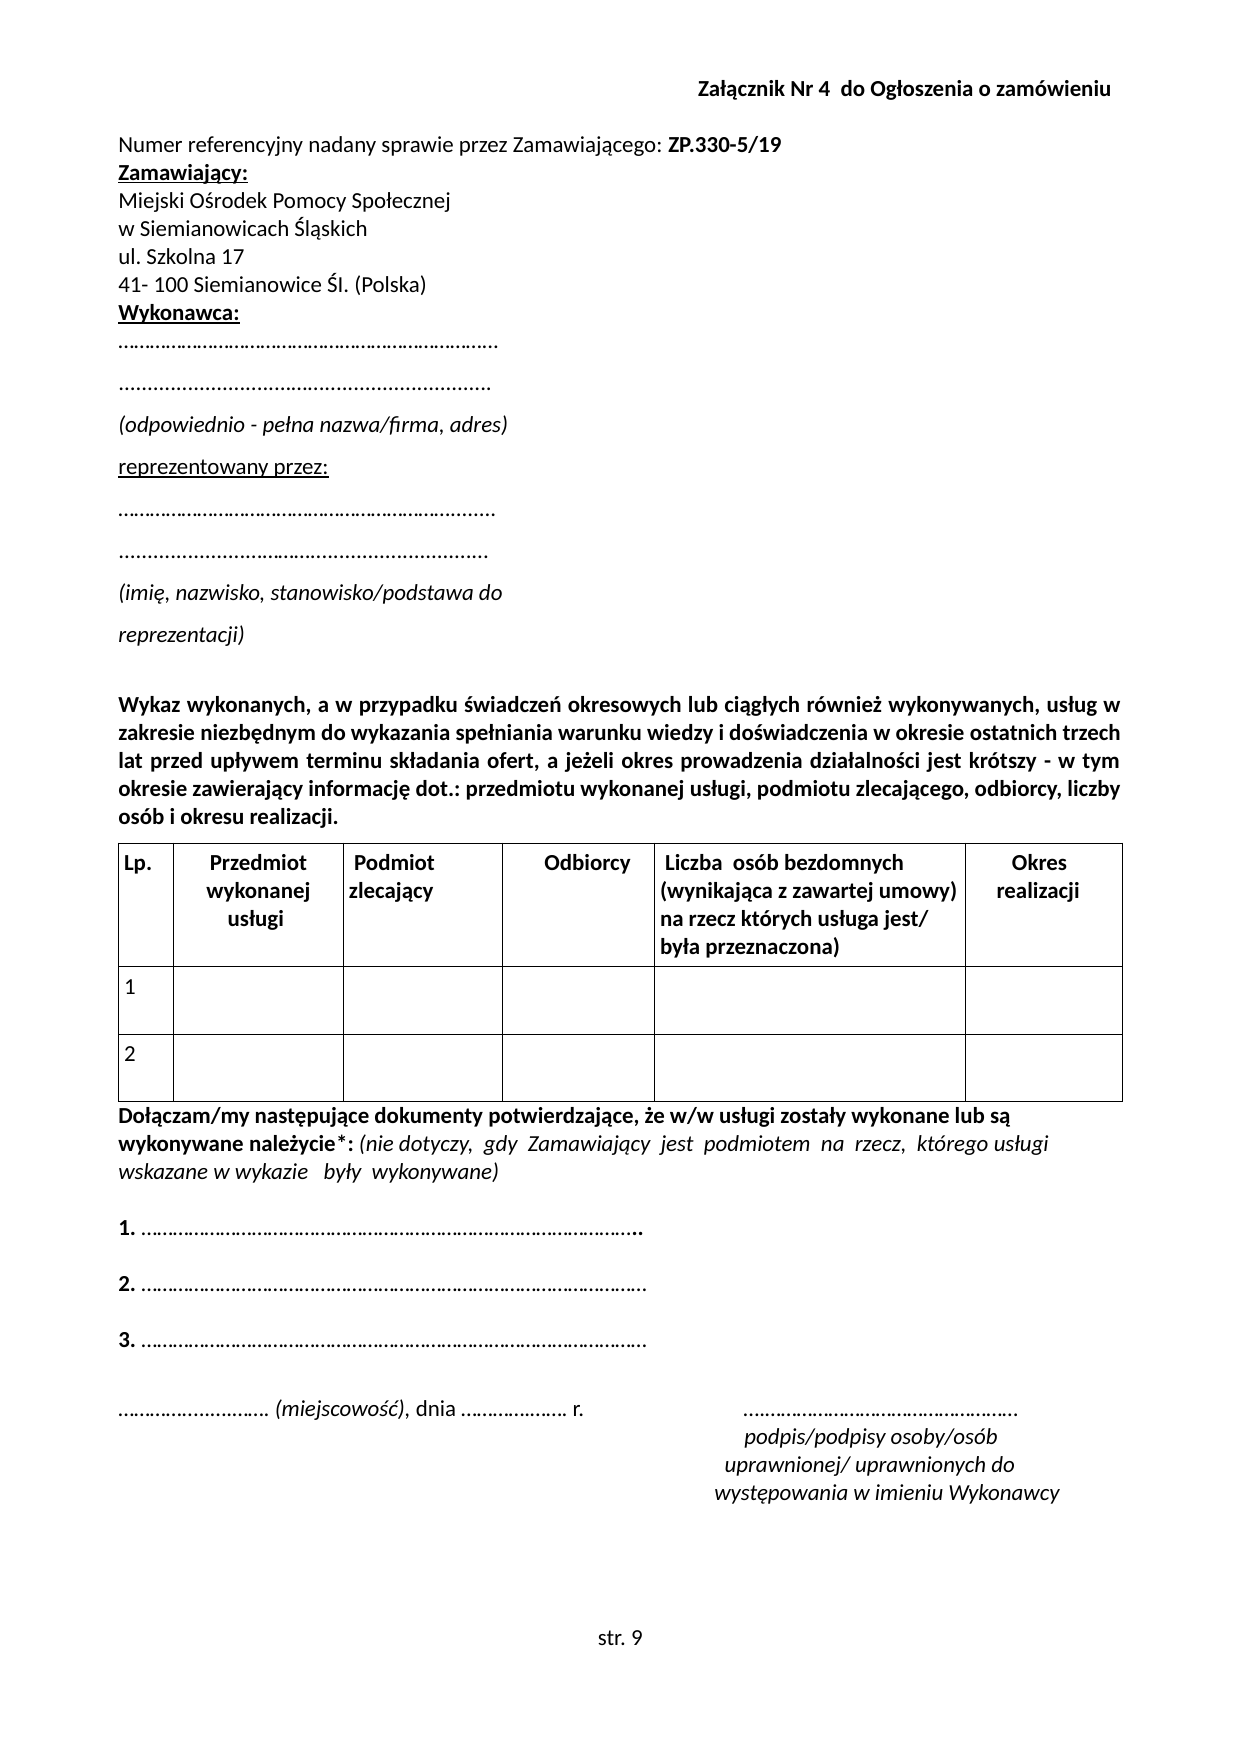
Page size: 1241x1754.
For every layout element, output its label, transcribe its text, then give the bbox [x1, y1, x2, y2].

text Dołączam/my następujące dokumenty potwierdzające, że w/w usługi zostały wykonane lub są wykonywane należycie*: (nie dotyczy, gdy Zamawiający jest podmiotem na rzecz, którego usługi wskazane w wykazie były wykonywane) [118, 1102, 1122, 1186]
text reprezentowany przez: [118, 452, 1122, 480]
table_cell [966, 967, 1122, 1034]
text ……………………………………………………….................................………............................... [118, 494, 502, 564]
table_header Podmiot zlecający [344, 844, 502, 966]
table_cell 2 [119, 1035, 173, 1101]
text Wykonawca: [118, 298, 1122, 326]
text ………….....….……. (miejscowość), dnia ………….……. r. ….………………………………………… [118, 1394, 1122, 1422]
table_cell [655, 967, 965, 1034]
table_cell [344, 967, 502, 1034]
text 41- 100 Siemianowice ŚI. (Polska) [118, 270, 1122, 298]
text (imię, nazwisko, stanowisko/podstawa do reprezentacji) [118, 578, 589, 648]
text 1. ………………………………………………………………………………….. [118, 1213, 1122, 1242]
table_header Odbiorcy [503, 844, 654, 966]
table_cell [174, 967, 343, 1034]
text Miejski Ośrodek Pomocy Społecznej [118, 186, 1122, 214]
table_header Lp. [119, 844, 173, 966]
table_cell [966, 1035, 1122, 1101]
table_cell [503, 967, 654, 1034]
text Numer referencyjny nadany sprawie przez Zamawiającego: ZP.330-5/19 [118, 130, 1122, 158]
table_cell [503, 1035, 654, 1101]
text ul. Szkolna 17 [118, 242, 1122, 270]
table_cell [655, 1035, 965, 1101]
table_cell [174, 1035, 343, 1101]
table_header Okres realizacji [966, 844, 1122, 966]
table_header Przedmiot wykonanej usługi [174, 844, 343, 966]
text występowania w imieniu Wykonawcy [118, 1478, 1122, 1506]
text …………………………………………………………….................................…................................ [118, 326, 502, 396]
text Zamawiający: [118, 158, 1122, 186]
table_cell 1 [119, 967, 173, 1034]
text w Siemianowicach Śląskich [118, 214, 1122, 242]
table_header Liczba osób bezdomnych (wynikająca z zawartej umowy) na rzecz których usługa jest/ była przeznaczona) [655, 844, 965, 966]
text (odpowiednio - pełna nazwa/firma, adres) [118, 410, 589, 438]
text 2. …………………………………………………………………………………… [118, 1269, 1122, 1298]
text podpis/podpisy osoby/osób uprawnionej/ uprawnionych do [118, 1422, 1122, 1478]
table_cell [344, 1035, 502, 1101]
text Wykaz wykonanych, a w przypadku świadczeń okresowych lub ciągłych również wykonywanych, usług w zakresie niezbędnym do wykazania spełniania warunku wiedzy i doświadczenia w okresie ostatnich trzech lat przed upływem terminu składania ofert, a jeżeli okres prowadzenia działalności jest krótszy - w tym okresie zawierający informację dot.: przedmiotu wykonanej usługi, podmiotu zlecającego, odbiorcy, liczby osób i okresu realizacji. [118, 690, 1122, 830]
text 3. …………………………………………………………………………………… [118, 1326, 1122, 1354]
text Załącznik Nr 4 do Ogłoszenia o zamówieniu [118, 74, 1122, 102]
